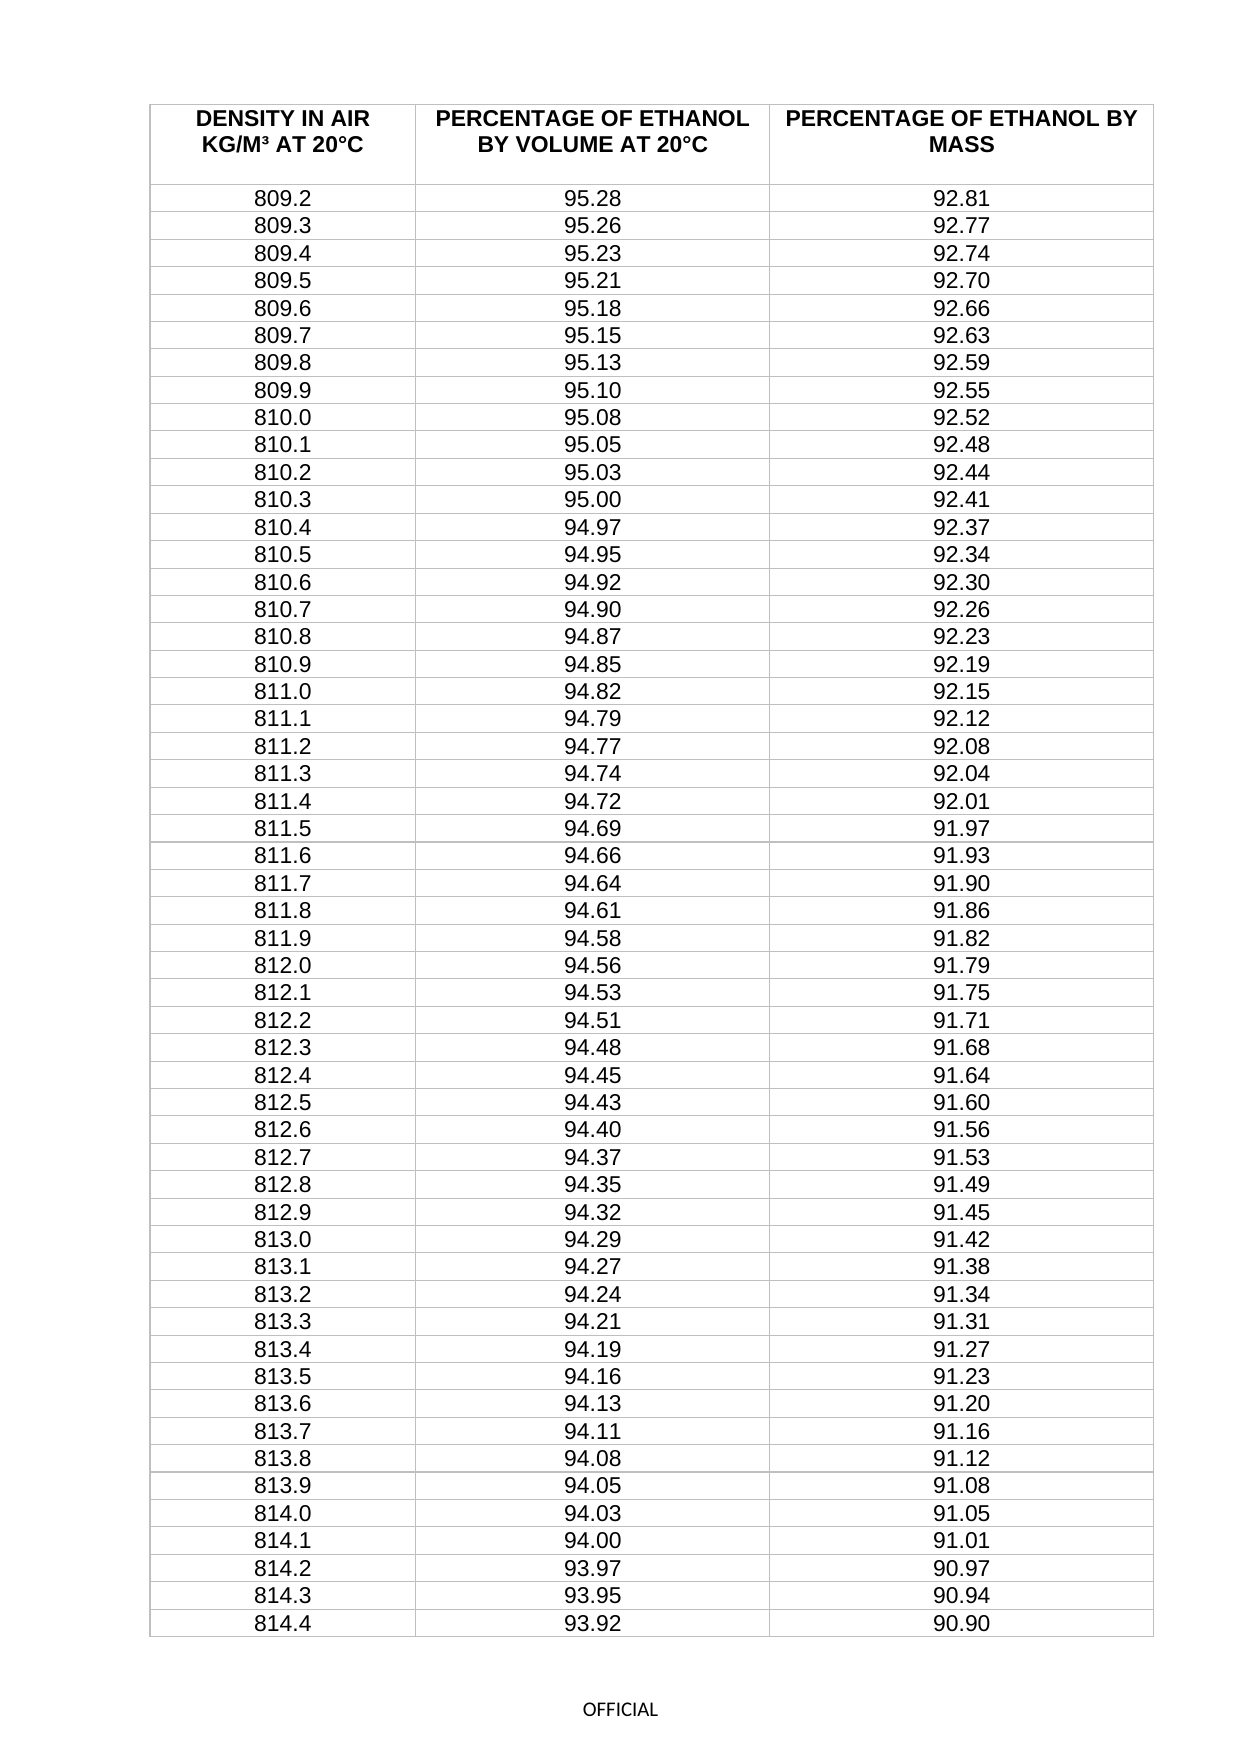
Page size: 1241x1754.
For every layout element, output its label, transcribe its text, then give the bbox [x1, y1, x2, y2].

table_cell 94.61 [416, 897, 769, 923]
table_cell 92.34 [770, 541, 1153, 567]
table_cell 91.90 [770, 870, 1153, 896]
table_cell 90.90 [770, 1610, 1153, 1636]
table_cell 92.41 [770, 486, 1153, 513]
table_cell 94.77 [416, 733, 769, 759]
table_cell 91.71 [770, 1007, 1153, 1033]
table_cell 93.97 [416, 1555, 769, 1581]
table_cell 811.3 [151, 760, 415, 787]
table_cell 814.2 [151, 1555, 415, 1581]
table_cell 811.5 [151, 815, 415, 841]
table_cell 812.6 [151, 1116, 415, 1143]
table_cell 92.01 [770, 788, 1153, 814]
table_cell 94.35 [416, 1171, 769, 1197]
table_cell 91.45 [770, 1199, 1153, 1225]
table_cell 92.44 [770, 459, 1153, 485]
table_cell 94.58 [416, 925, 769, 951]
table_cell 95.08 [416, 404, 769, 430]
table_cell 92.77 [770, 212, 1153, 239]
table_cell 811.2 [151, 733, 415, 759]
table_cell 92.81 [770, 185, 1153, 211]
table_cell 91.68 [770, 1034, 1153, 1061]
table_cell 814.4 [151, 1610, 415, 1636]
table_cell 94.03 [416, 1500, 769, 1526]
table_cell 91.34 [770, 1281, 1153, 1307]
table_cell PERCENTAGE OF ETHANOL BY MASS [770, 105, 1153, 184]
table_cell 92.19 [770, 651, 1153, 677]
table_cell 92.26 [770, 596, 1153, 622]
table_cell 92.37 [770, 514, 1153, 540]
table_cell 811.6 [151, 843, 415, 869]
table_cell 94.05 [416, 1473, 769, 1499]
table_cell 91.12 [770, 1445, 1153, 1471]
table_cell 94.97 [416, 514, 769, 540]
table_cell 91.79 [770, 952, 1153, 978]
table_cell 94.45 [416, 1062, 769, 1088]
table_cell 810.5 [151, 541, 415, 567]
table_cell 92.04 [770, 760, 1153, 787]
table_cell 810.3 [151, 486, 415, 513]
table_cell 810.9 [151, 651, 415, 677]
table_cell 94.87 [416, 623, 769, 649]
table_cell 813.1 [151, 1253, 415, 1280]
table_cell 92.30 [770, 569, 1153, 595]
table_cell 91.27 [770, 1336, 1153, 1362]
table_cell 811.9 [151, 925, 415, 951]
table_cell 95.00 [416, 486, 769, 513]
table_cell 94.16 [416, 1363, 769, 1389]
table_cell 94.29 [416, 1226, 769, 1252]
table_cell 91.05 [770, 1500, 1153, 1526]
table_cell 813.6 [151, 1390, 415, 1417]
table_cell 91.93 [770, 843, 1153, 869]
table_cell 95.13 [416, 349, 769, 376]
table_cell 814.1 [151, 1527, 415, 1554]
table_cell 94.00 [416, 1527, 769, 1554]
table_cell 91.75 [770, 979, 1153, 1006]
table_cell 92.74 [770, 240, 1153, 266]
table_cell 94.48 [416, 1034, 769, 1061]
table_cell 809.3 [151, 212, 415, 239]
table_cell 811.4 [151, 788, 415, 814]
table_cell 91.60 [770, 1089, 1153, 1115]
table_cell 94.51 [416, 1007, 769, 1033]
table_cell 812.9 [151, 1199, 415, 1225]
table_cell 813.2 [151, 1281, 415, 1307]
table_cell 94.43 [416, 1089, 769, 1115]
table_cell 91.53 [770, 1144, 1153, 1170]
table_cell 811.1 [151, 705, 415, 732]
table_cell 91.42 [770, 1226, 1153, 1252]
table_cell 92.52 [770, 404, 1153, 430]
table_cell 94.95 [416, 541, 769, 567]
table_cell 95.05 [416, 431, 769, 458]
table_cell 813.5 [151, 1363, 415, 1389]
table_cell 92.55 [770, 377, 1153, 403]
table_cell 92.12 [770, 705, 1153, 732]
table_cell 95.21 [416, 267, 769, 293]
table_cell 94.72 [416, 788, 769, 814]
table_cell 94.27 [416, 1253, 769, 1280]
table_cell 93.95 [416, 1582, 769, 1608]
table_cell 91.49 [770, 1171, 1153, 1197]
table_cell 91.97 [770, 815, 1153, 841]
table_cell 813.3 [151, 1308, 415, 1334]
table_cell 94.82 [416, 678, 769, 704]
table_cell 810.6 [151, 569, 415, 595]
table_cell 91.86 [770, 897, 1153, 923]
table_cell 814.0 [151, 1500, 415, 1526]
table_cell 95.10 [416, 377, 769, 403]
table_cell 812.4 [151, 1062, 415, 1088]
table_cell 94.08 [416, 1445, 769, 1471]
table_cell 92.08 [770, 733, 1153, 759]
table_cell 92.66 [770, 295, 1153, 321]
table_cell 812.1 [151, 979, 415, 1006]
table_cell 809.5 [151, 267, 415, 293]
table_cell 94.64 [416, 870, 769, 896]
table_cell 91.64 [770, 1062, 1153, 1088]
table_cell 94.13 [416, 1390, 769, 1417]
table_cell 91.38 [770, 1253, 1153, 1280]
table_cell PERCENTAGE OF ETHANOL BY VOLUME AT 20°C [416, 105, 769, 184]
table_cell 91.16 [770, 1418, 1153, 1444]
table_cell 812.2 [151, 1007, 415, 1033]
table_cell 92.15 [770, 678, 1153, 704]
table_cell 813.4 [151, 1336, 415, 1362]
table_cell 94.66 [416, 843, 769, 869]
table_cell 814.3 [151, 1582, 415, 1608]
table_cell 811.8 [151, 897, 415, 923]
table_cell 94.69 [416, 815, 769, 841]
table_cell 92.59 [770, 349, 1153, 376]
table_cell DENSITY IN AIR KG/M³ AT 20°C [151, 105, 415, 184]
table_cell 90.94 [770, 1582, 1153, 1608]
table_cell 810.2 [151, 459, 415, 485]
table_cell 812.0 [151, 952, 415, 978]
table_cell 94.11 [416, 1418, 769, 1444]
table_cell 812.7 [151, 1144, 415, 1170]
table_cell 92.70 [770, 267, 1153, 293]
table_cell 94.21 [416, 1308, 769, 1334]
table_cell 94.90 [416, 596, 769, 622]
table_cell 813.8 [151, 1445, 415, 1471]
table_cell 812.5 [151, 1089, 415, 1115]
table_cell 94.32 [416, 1199, 769, 1225]
table_cell 810.1 [151, 431, 415, 458]
table_cell 91.23 [770, 1363, 1153, 1389]
table_cell 813.7 [151, 1418, 415, 1444]
table_cell 810.4 [151, 514, 415, 540]
table_cell 94.79 [416, 705, 769, 732]
table_cell 809.9 [151, 377, 415, 403]
table_cell 91.08 [770, 1473, 1153, 1499]
table_cell 94.37 [416, 1144, 769, 1170]
table_cell 810.0 [151, 404, 415, 430]
table_cell 95.23 [416, 240, 769, 266]
table_cell 94.56 [416, 952, 769, 978]
table_cell 811.0 [151, 678, 415, 704]
table_cell 813.9 [151, 1473, 415, 1499]
table_cell 812.3 [151, 1034, 415, 1061]
table_cell 94.40 [416, 1116, 769, 1143]
table_cell 94.53 [416, 979, 769, 1006]
table_cell 95.18 [416, 295, 769, 321]
table_cell 92.48 [770, 431, 1153, 458]
table_cell 812.8 [151, 1171, 415, 1197]
table_cell 809.2 [151, 185, 415, 211]
table_cell 91.56 [770, 1116, 1153, 1143]
table_cell 810.7 [151, 596, 415, 622]
table_cell 809.8 [151, 349, 415, 376]
table_cell 91.82 [770, 925, 1153, 951]
table_cell 92.63 [770, 322, 1153, 348]
table_cell 810.8 [151, 623, 415, 649]
table_cell 809.6 [151, 295, 415, 321]
table_cell 91.31 [770, 1308, 1153, 1334]
table_cell 95.28 [416, 185, 769, 211]
table_cell 811.7 [151, 870, 415, 896]
table_cell 92.23 [770, 623, 1153, 649]
table_cell 91.01 [770, 1527, 1153, 1554]
table_cell 94.92 [416, 569, 769, 595]
table_cell 94.24 [416, 1281, 769, 1307]
table_cell 813.0 [151, 1226, 415, 1252]
table_cell 94.74 [416, 760, 769, 787]
table_cell 809.4 [151, 240, 415, 266]
table_cell 93.92 [416, 1610, 769, 1636]
table_cell 95.26 [416, 212, 769, 239]
table_cell 94.19 [416, 1336, 769, 1362]
table_cell 809.7 [151, 322, 415, 348]
table_cell 95.03 [416, 459, 769, 485]
table_cell 91.20 [770, 1390, 1153, 1417]
table_cell 95.15 [416, 322, 769, 348]
table_cell 90.97 [770, 1555, 1153, 1581]
table_cell 94.85 [416, 651, 769, 677]
